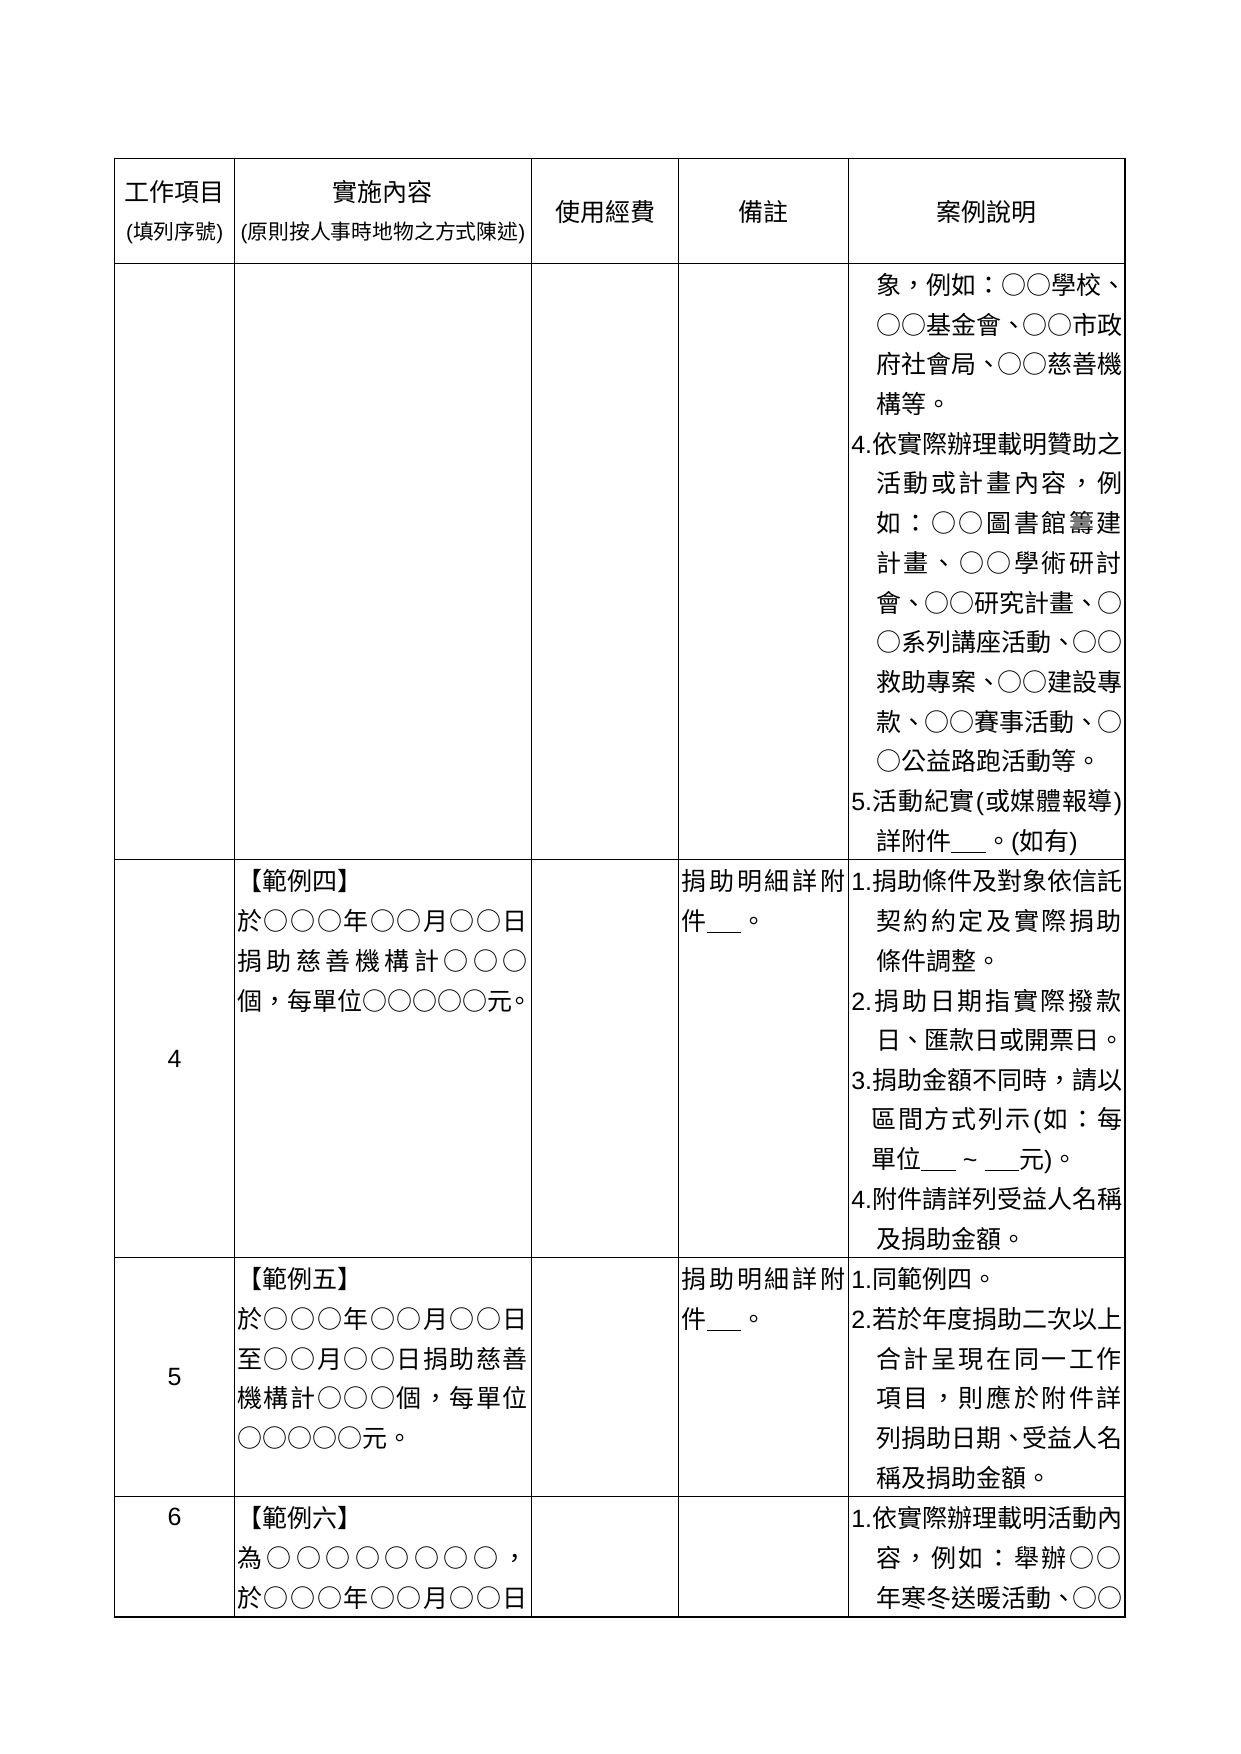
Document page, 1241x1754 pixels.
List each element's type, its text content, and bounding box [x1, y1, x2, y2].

table_cell [679, 264, 848, 859]
table_header 備註 [679, 159, 848, 263]
table_cell 5 [115, 1258, 234, 1496]
table_header 實施內容 (原則按人事時地物之方式陳述) [235, 159, 531, 263]
table_cell [532, 860, 678, 1257]
table_cell 1.依實際辦理載明活動內容，例如：舉辦○○年寒冬送暖活動、○○ [849, 1497, 1124, 1616]
table_cell 4 [115, 860, 234, 1257]
table_cell 象，例如：○○學校、○○基金會、○○市政府社會局、○○慈善機構等。 4.依實際辦理載明贊助之活動或計畫內容，例如：○○圖書館籌建計畫、○○學術研討會、○○研究計畫、○○系列講座活動、○○救助專案、○○建設專款、○○賽事活動、○○公益路跑活動等。 5.活動紀實(或媒體報導)詳附件 。(如有) [849, 264, 1124, 859]
table_header 案例說明 [849, 159, 1124, 263]
table_cell 【範例六】 為○○○○○○○○， 於○○○年○○月○○日 [235, 1497, 531, 1616]
table_header 工作項目 (填列序號) [115, 159, 234, 263]
table_cell [115, 264, 234, 859]
table_header 使用經費 [532, 159, 678, 263]
table_cell 捐助明細詳附件 。 [679, 860, 848, 1257]
table_cell 1.同範例四。 2.若於年度捐助二次以上合計呈現在同一工作項目，則應於附件詳列捐助日期、受益人名稱及捐助金額。 [849, 1258, 1124, 1496]
table_cell 【範例五】 於○○○年○○月○○日至○○月○○日捐助慈善機構計○○○個，每單位○○○○○元。 [235, 1258, 531, 1496]
table_cell [235, 264, 531, 859]
table_cell 捐助明細詳附件 。 [679, 1258, 848, 1496]
table_cell [532, 1258, 678, 1496]
table_cell 1.捐助條件及對象依信託契約約定及實際捐助條件調整。 2.捐助日期指實際撥款日、匯款日或開票日。 3.捐助金額不同時，請以區間方式列示(如：每單位 ~ 元)。 4.附件請詳列受益人名稱及捐助金額。 [849, 860, 1124, 1257]
table_cell [679, 1497, 848, 1616]
table_cell [532, 1497, 678, 1616]
table_cell [532, 264, 678, 859]
table_cell 【範例四】 於○○○年○○月○○日捐助慈善機構計○○○個，每單位○○○○○元。 [235, 860, 531, 1257]
table_cell 6 [115, 1497, 234, 1616]
